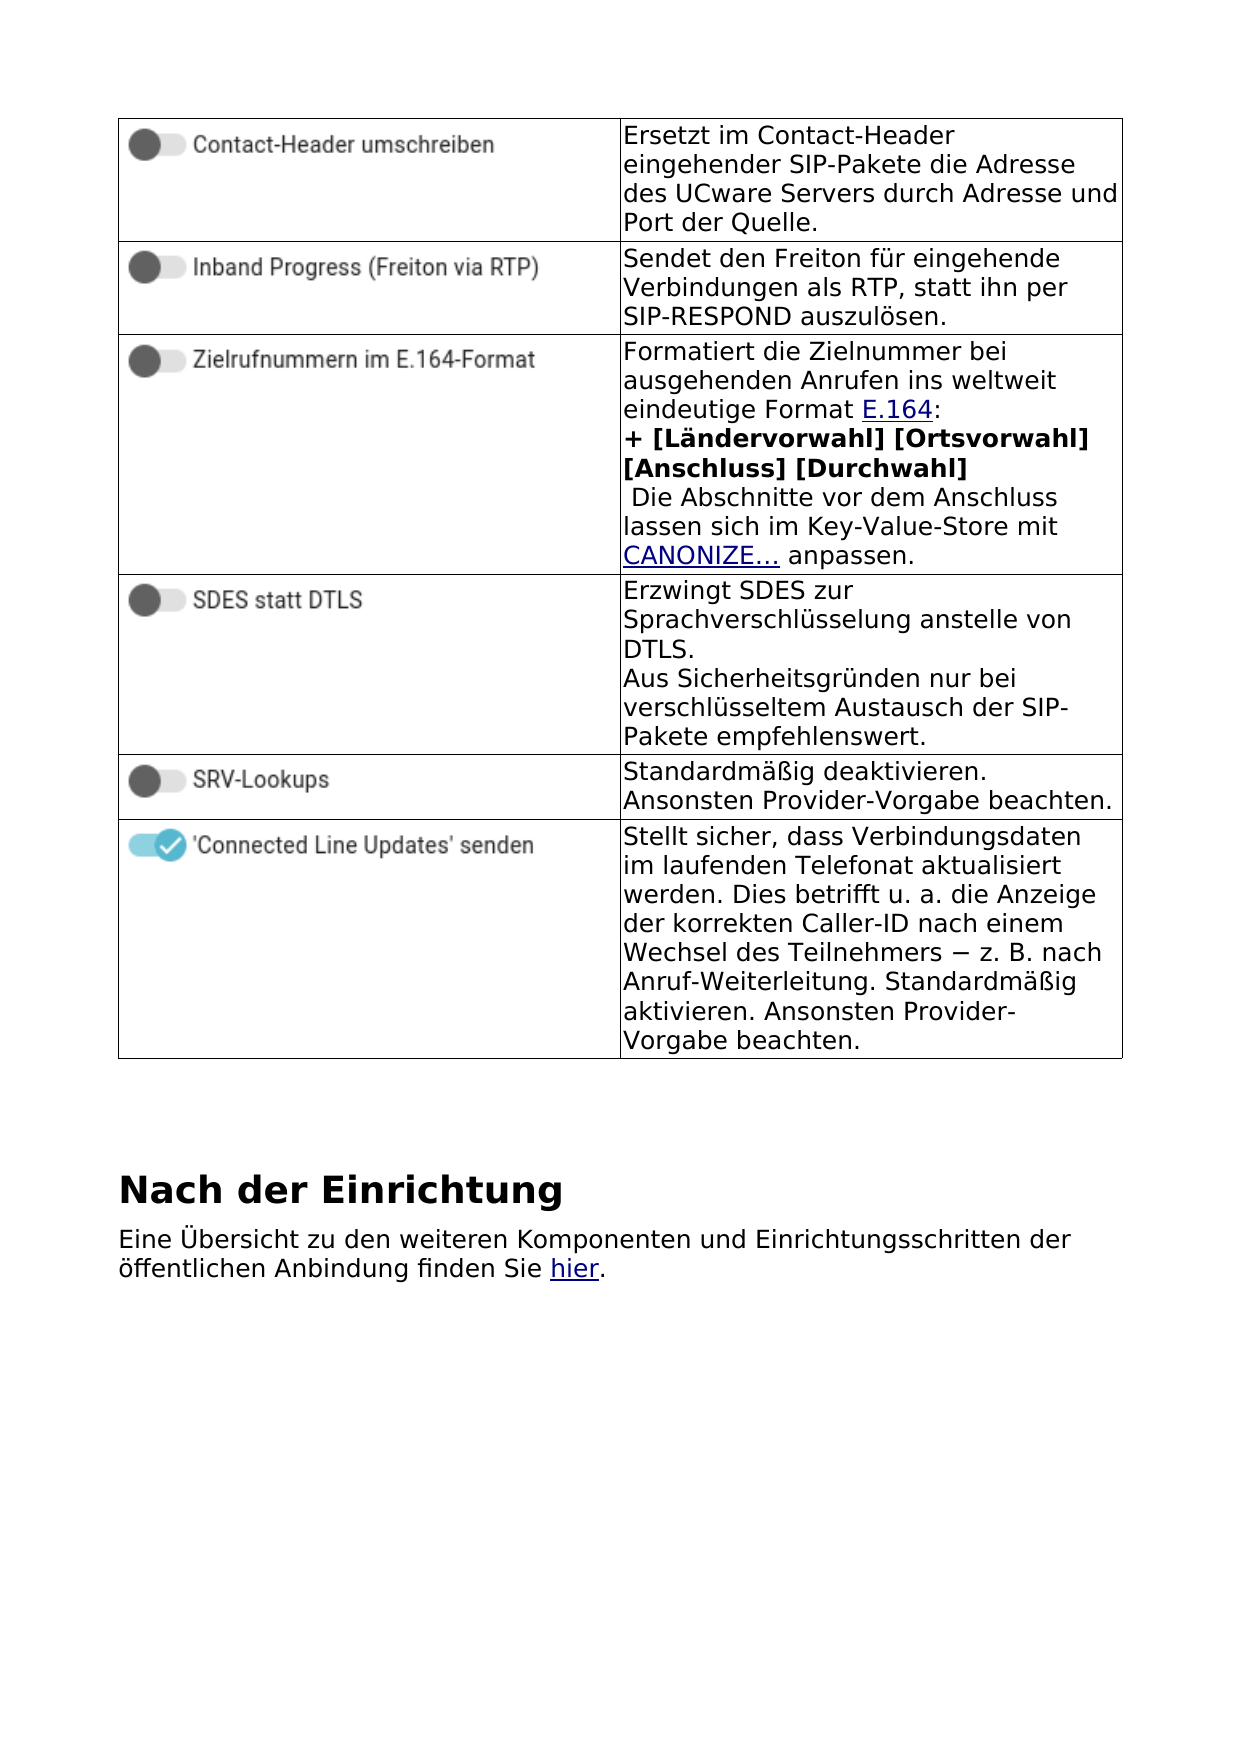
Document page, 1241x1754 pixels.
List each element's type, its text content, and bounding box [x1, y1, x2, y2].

table_cell Stellt sicher, dass Verbindungsdaten im laufenden Telefonat aktualisiert werden. Dies betrifft u. a. die Anzeige der korrekten Caller-ID nach einem Wechsel des Teilnehmers − z. B. nach Anruf-Weiterleitung. Standardmäßig aktivieren. Ansonsten Provider-Vorgabe beachten. [621, 820, 1122, 1058]
table_cell [119, 820, 620, 1058]
text Eine Übersicht zu den weiteren Komponenten und Einrichtungsschritten der öffentlichen Anbindung finden Sie hier. [118, 1225, 1122, 1283]
table_cell [119, 335, 620, 573]
picture [121, 821, 618, 870]
table_cell Standardmäßig deaktivieren. Ansonsten Provider-Vorgabe beachten. [621, 755, 1122, 819]
table_cell Sendet den Freiton für eingehende Verbindungen als RTP, statt ihn per SIP-RESPOND auszulösen. [621, 242, 1122, 334]
table_cell [119, 575, 620, 754]
table_cell [119, 119, 620, 241]
picture [121, 576, 618, 625]
table_cell [119, 242, 620, 334]
picture [121, 337, 618, 386]
picture [121, 121, 618, 169]
table_cell Formatiert die Zielnummer bei ausgehenden Anrufen ins weltweit eindeutige Format E.164: + [Ländervorwahl] [Ortsvorwahl] [Anschluss] [Durchwahl] Die Abschnitte vor dem Anschluss lassen sich im Key-Value-Store mit CANONIZE… anpassen. [621, 335, 1122, 573]
table_cell Ersetzt im Contact-Header eingehender SIP-Pakete die Adresse des UCware Servers durch Adresse und Port der Quelle. [621, 119, 1122, 241]
picture [121, 243, 618, 292]
subtitle Nach der Einrichtung [118, 1169, 1122, 1212]
picture [121, 757, 618, 806]
table_cell Erzwingt SDES zur Sprachverschlüsselung anstelle von DTLS. Aus Sicherheitsgründen nur bei verschlüsseltem Austausch der SIP-Pakete empfehlenswert. [621, 575, 1122, 754]
table_cell [119, 755, 620, 819]
